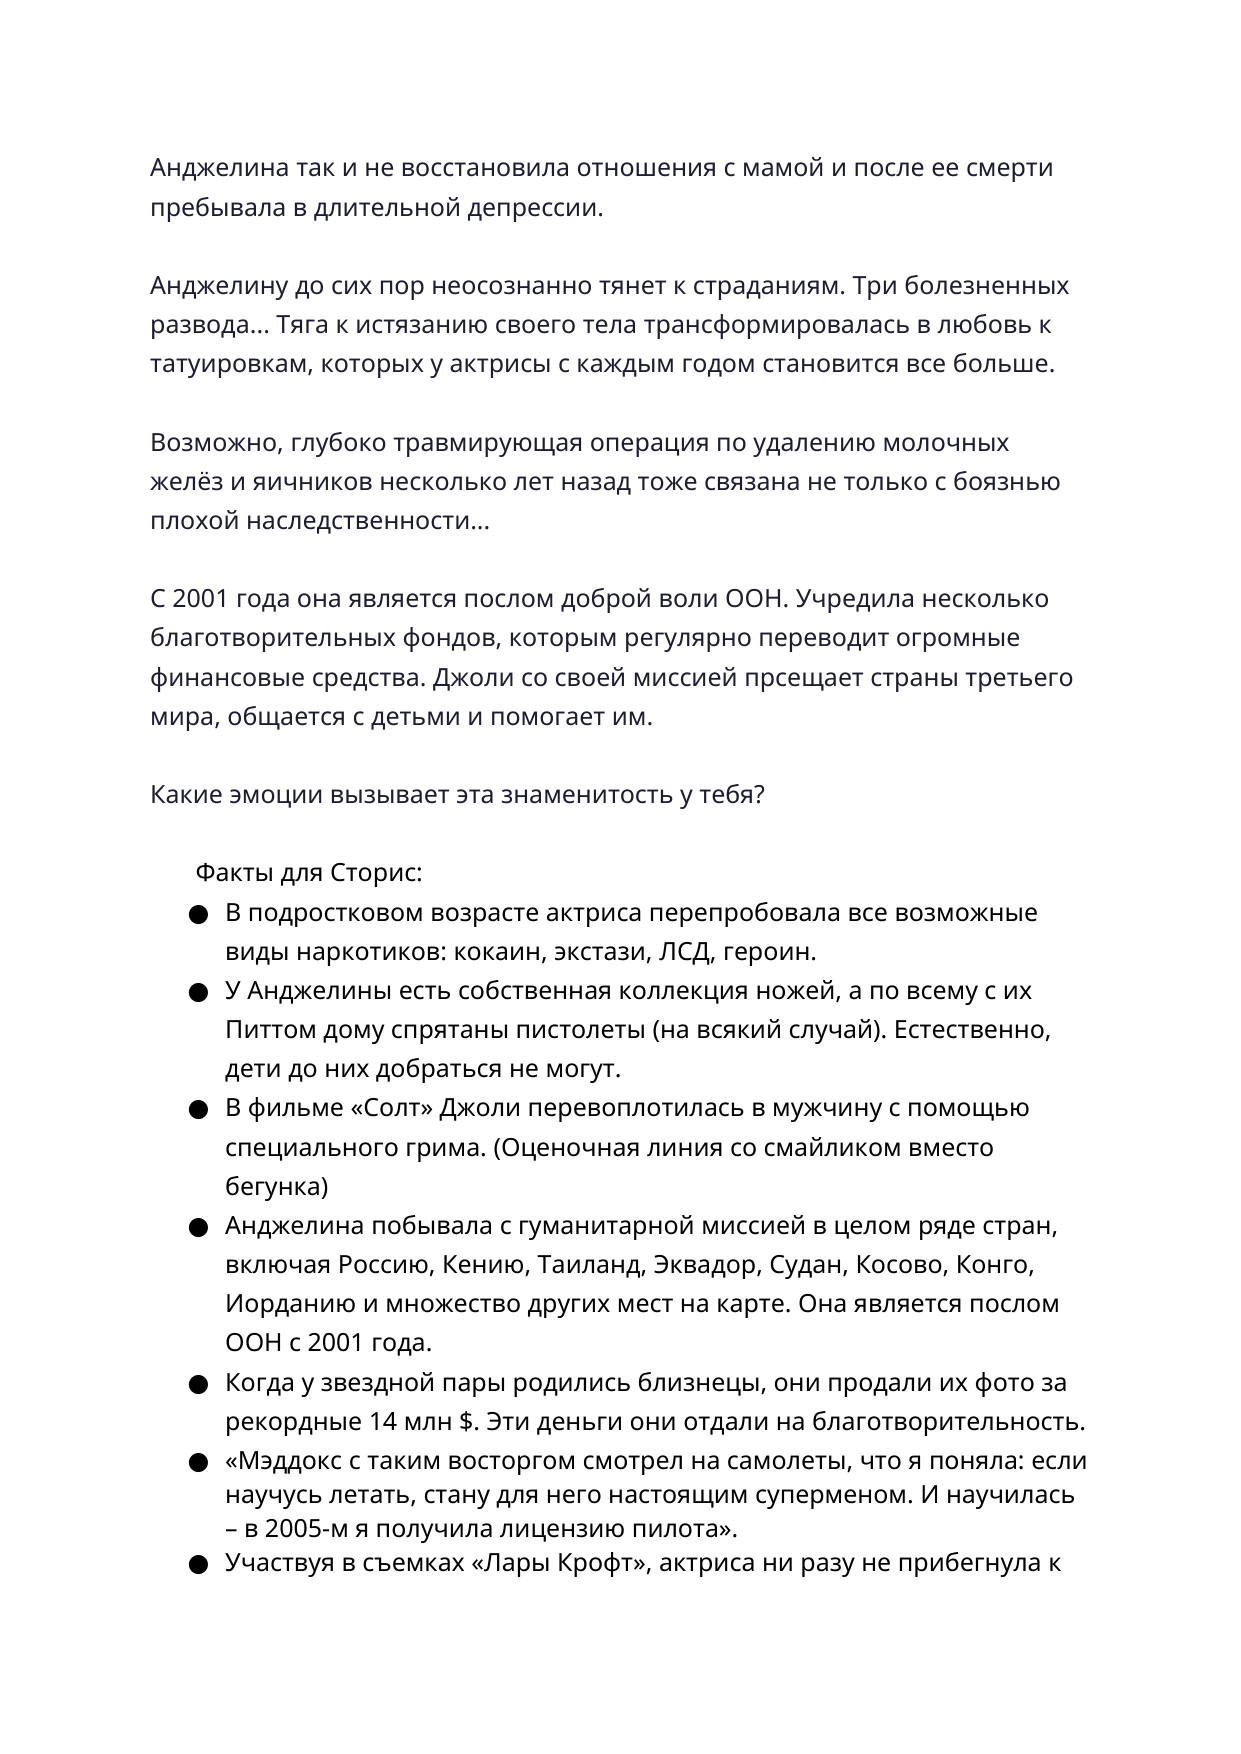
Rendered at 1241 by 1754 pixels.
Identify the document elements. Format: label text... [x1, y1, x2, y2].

text Возможно, глубоко травмирующая операция по удалению молочных желёз и яичников несколько лет назад тоже связана не только с боязнью плохой наследственности... [150, 424, 1090, 537]
list Когда у звездной пары родились близнецы, они продали их фото за рекордные 14 млн $. Эти деньги они отдали на благотворительность. [187, 1364, 1090, 1437]
list Анджелина побывала с гуманитарной миссией в целом ряде стран, включая Россию, Кению, Таиланд, Эквадор, Судан, Косово, Конго, Иорданию и множество других мест на карте. Она является послом ООН с 2001 года. [187, 1207, 1090, 1359]
text С 2001 года она является послом доброй воли ООН. Учредила несколько благотворительных фондов, которым регулярно переводит огромные финансовые средства. Джоли со своей миссией прсещает страны третьего мира, общается с детьми и помогает им. [150, 581, 1090, 732]
list В фильме «Солт» Джоли перевоплотилась в мужчину с помощью специального грима. (Оценочная линия со смайликом вместо бегунка) [187, 1090, 1090, 1202]
text Факты для Сторис: [150, 855, 1090, 889]
text Какие эмоции вызывает эта знаменитость у тебя? [150, 777, 1090, 811]
list В подростковом возрасте актриса перепробовала все возможные виды наркотиков: кокаин, экстази, ЛСД, героин. [187, 894, 1090, 967]
list У Анджелины есть собственная коллекция ножей, а по всему с их Питтом дому спрятаны пистолеты (на всякий случай). Естественно, дети до них добраться не могут. [187, 972, 1090, 1085]
text Анджелину до сих пор неосознанно тянет к страданиям. Три болезненных развода... Тяга к истязанию своего тела трансформировалась в любовь к татуировкам, которых у актрисы с каждым годом становится все больше. [150, 267, 1090, 380]
list «Мэддокс с таким восторгом смотрел на самолеты, что я поняла: если научусь летать, стану для него настоящим суперменом. И научилась – в 2005-м я получила лицензию пилота». [187, 1442, 1090, 1545]
text Анджелина так и не восстановила отношения с мамой и после ее смерти пребывала в длительной депрессии. [150, 150, 1090, 223]
list Участвуя в съемках «Лары Крофт», актриса ни разу не прибегнула к [187, 1545, 1090, 1579]
